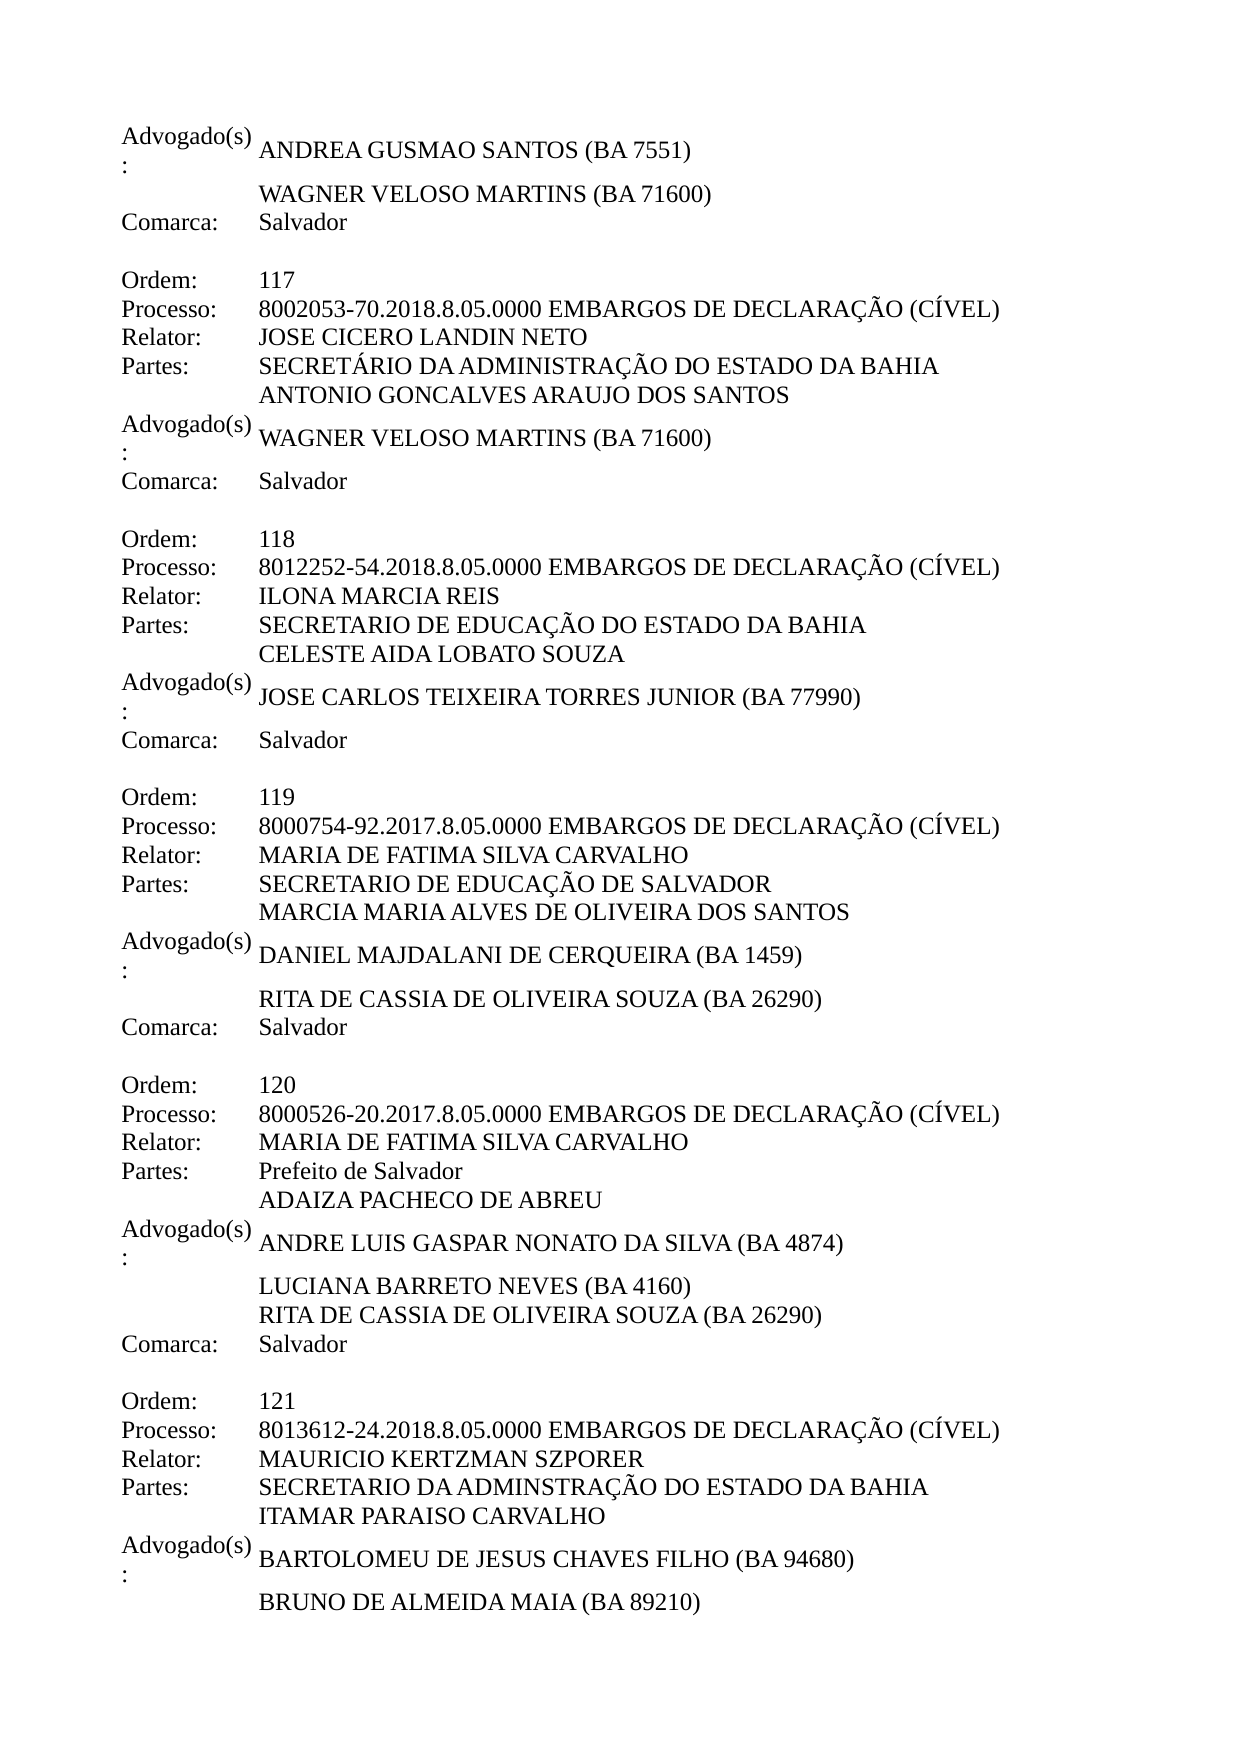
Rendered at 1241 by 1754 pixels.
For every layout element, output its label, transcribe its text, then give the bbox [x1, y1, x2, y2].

table_cell SECRETARIO DE EDUCAÇÃO DO ESTADO DA BAHIA [258, 610, 1000, 639]
table_cell Processo: [121, 1099, 258, 1127]
table_cell [121, 639, 258, 667]
table_cell Comarca: [121, 208, 258, 236]
table_cell 8002053-70.2018.8.05.0000 EMBARGOS DE DECLARAÇÃO (CÍVEL) [258, 294, 1000, 322]
table_cell Salvador [258, 466, 1000, 495]
table_cell Advogado(s): [121, 926, 258, 984]
table_cell 8000526-20.2017.8.05.0000 EMBARGOS DE DECLARAÇÃO (CÍVEL) [258, 1099, 1000, 1127]
table_header Ordem: [121, 783, 258, 811]
table_cell Processo: [121, 811, 258, 840]
table_cell [121, 1501, 258, 1530]
table_cell SECRETARIO DA ADMINSTRAÇÃO DO ESTADO DA BAHIA [258, 1473, 1000, 1501]
table_cell ANDREA GUSMAO SANTOS (BA 7551) [258, 121, 1000, 179]
table_cell Advogado(s): [121, 409, 258, 466]
table_header 119 [258, 783, 1000, 811]
table_cell Advogado(s): [121, 1530, 258, 1587]
table_cell Salvador [258, 208, 1000, 236]
table_cell Advogado(s): [121, 121, 258, 179]
table_cell MARCIA MARIA ALVES DE OLIVEIRA DOS SANTOS [258, 898, 1000, 926]
table_cell Processo: [121, 1415, 258, 1444]
table_cell Processo: [121, 294, 258, 322]
table_cell ILONA MARCIA REIS [258, 581, 1000, 610]
table_cell [121, 898, 258, 926]
table_header Ordem: [121, 1070, 258, 1099]
table_cell Relator: [121, 1444, 258, 1472]
table_cell ANDRE LUIS GASPAR NONATO DA SILVA (BA 4874) [258, 1214, 1000, 1271]
table_cell Partes: [121, 610, 258, 639]
table_cell Salvador [258, 1329, 1000, 1357]
table_cell Salvador [258, 1013, 1000, 1041]
table_cell [121, 380, 258, 409]
table_cell ITAMAR PARAISO CARVALHO [258, 1501, 1000, 1530]
table_cell [121, 1185, 258, 1214]
table_cell 8012252-54.2018.8.05.0000 EMBARGOS DE DECLARAÇÃO (CÍVEL) [258, 553, 1000, 581]
table_cell Prefeito de Salvador [258, 1156, 1000, 1185]
table_cell SECRETÁRIO DA ADMINISTRAÇÃO DO ESTADO DA BAHIA [258, 351, 1000, 380]
table_cell PODER JUDICIÁRIO TRIBUNAL DE JUSTIÇA DO ESTADO DA BAHIA SEÇÃO CÍVEL DE DIREITO PÚBLICO PAUTA DE JULGAMENTO Processos que deverão ser julgados pelo(a) Seção Cível de Direito Público, em Sessão Ordinária que será realizada em 23/05/2019 às 08:30:00, no Tribunal de Justiça da Bahia, 5ª Av. do CAB, nº 560. Salvador/BA - Brasil - CEP 41745-971. Na forma do art. 183, §2º, do RITJBA, com a redação dada pela emenda regimental n. 12, disponibilizada no DJe de 31 de março de 2016, os advogados poderão apresentar pedido de julgamento presencial, com ou sem sustentação oral, até 30 (trinta) minutos antes do início da sessão de julgamento, dirigido ao Presidente do Órgão Julgador e entregue ao Diretor da respectiva Secretaria. Pauta de Julgamento originária do sistema PJE [118, 118, 1122, 1619]
table_cell Relator: [121, 323, 258, 351]
table_cell WAGNER VELOSO MARTINS (BA 71600) [258, 409, 1000, 466]
table_cell Relator: [121, 840, 258, 869]
table_cell BRUNO DE ALMEIDA MAIA (BA 89210) [258, 1588, 1000, 1616]
table_cell [121, 984, 258, 1012]
table_header Ordem: [121, 1386, 258, 1415]
table_cell ANTONIO GONCALVES ARAUJO DOS SANTOS [258, 380, 1000, 409]
table_cell RITA DE CASSIA DE OLIVEIRA SOUZA (BA 26290) [258, 984, 1000, 1012]
table_cell Processo: [121, 553, 258, 581]
table_cell Comarca: [121, 466, 258, 495]
table_header Ordem: [121, 265, 258, 294]
table_cell Relator: [121, 581, 258, 610]
table_cell [121, 179, 258, 207]
table_cell Partes: [121, 869, 258, 897]
table_cell CELESTE AIDA LOBATO SOUZA [258, 639, 1000, 667]
table_cell Comarca: [121, 1329, 258, 1357]
table_cell ADAIZA PACHECO DE ABREU [258, 1185, 1000, 1214]
table_cell BARTOLOMEU DE JESUS CHAVES FILHO (BA 94680) [258, 1530, 1000, 1587]
table_header 117 [258, 265, 1000, 294]
table_cell JOSE CARLOS TEIXEIRA TORRES JUNIOR (BA 77990) [258, 668, 1000, 725]
table_cell Advogado(s): [121, 668, 258, 725]
table_cell Comarca: [121, 725, 258, 754]
table_cell Partes: [121, 351, 258, 380]
table_header 118 [258, 524, 1000, 552]
table_cell LUCIANA BARRETO NEVES (BA 4160) [258, 1271, 1000, 1300]
table_cell Relator: [121, 1128, 258, 1156]
table_cell MAURICIO KERTZMAN SZPORER [258, 1444, 1000, 1472]
table_cell Advogado(s): [121, 1214, 258, 1271]
table_header 120 [258, 1070, 1000, 1099]
table_cell DANIEL MAJDALANI DE CERQUEIRA (BA 1459) [258, 926, 1000, 984]
table_cell SECRETARIO DE EDUCAÇÃO DE SALVADOR [258, 869, 1000, 897]
table_cell MARIA DE FATIMA SILVA CARVALHO [258, 840, 1000, 869]
table_header Ordem: [121, 524, 258, 552]
table_cell Partes: [121, 1473, 258, 1501]
table_cell JOSE CICERO LANDIN NETO [258, 323, 1000, 351]
table_cell Salvador [258, 725, 1000, 754]
table_cell Partes: [121, 1156, 258, 1185]
table_header 121 [258, 1386, 1000, 1415]
table_cell Comarca: [121, 1013, 258, 1041]
table_cell [121, 1300, 258, 1329]
table_cell [121, 1271, 258, 1300]
table_cell WAGNER VELOSO MARTINS (BA 71600) [258, 179, 1000, 207]
table_cell 8000754-92.2017.8.05.0000 EMBARGOS DE DECLARAÇÃO (CÍVEL) [258, 811, 1000, 840]
table_cell RITA DE CASSIA DE OLIVEIRA SOUZA (BA 26290) [258, 1300, 1000, 1329]
table_cell [121, 1588, 258, 1616]
table_cell 8013612-24.2018.8.05.0000 EMBARGOS DE DECLARAÇÃO (CÍVEL) [258, 1415, 1000, 1444]
table_cell MARIA DE FATIMA SILVA CARVALHO [258, 1128, 1000, 1156]
